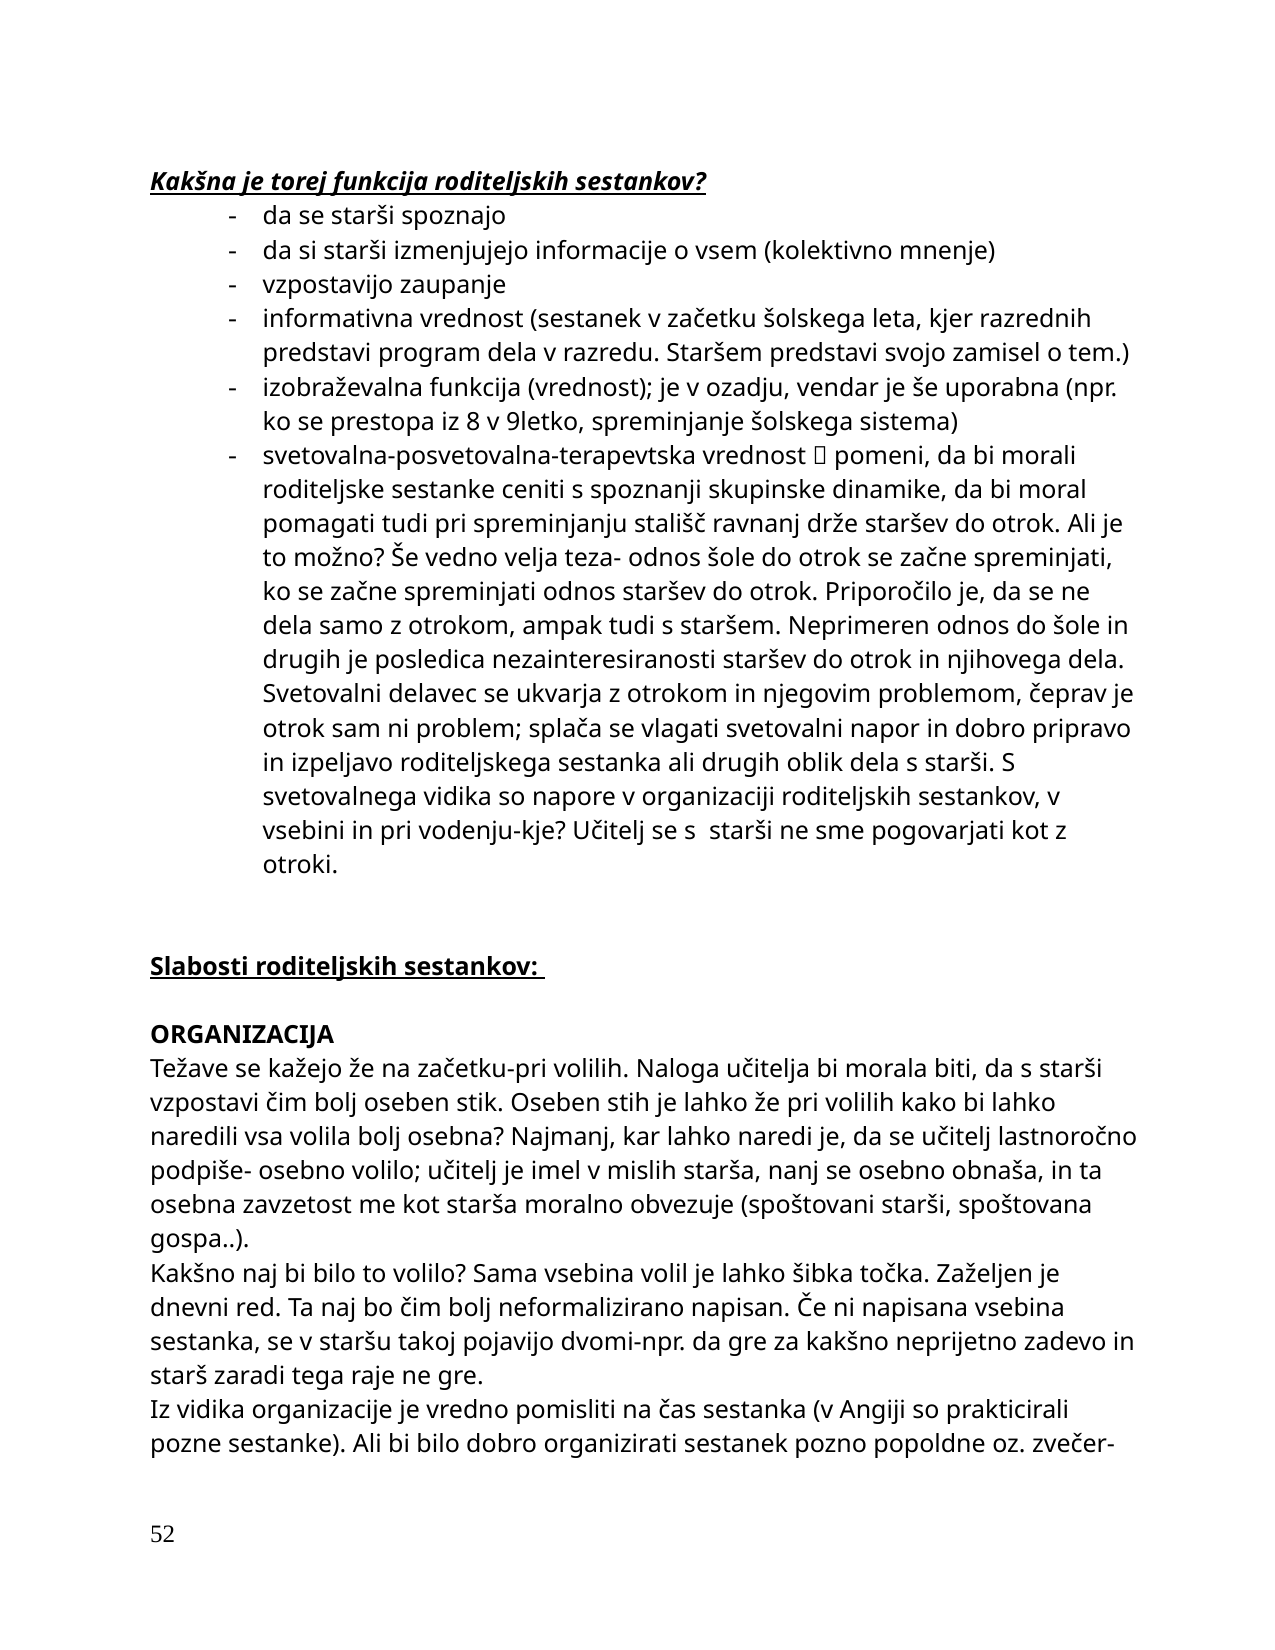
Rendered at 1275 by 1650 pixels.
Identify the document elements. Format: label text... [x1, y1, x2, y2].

list vzpostavijo zaupanje [225, 267, 1144, 301]
text Kakšna je torej funkcija roditeljskih sestankov? [150, 164, 1144, 198]
list izobraževalna funkcija (vrednost); je v ozadju, vendar je še uporabna (npr. ko se prestopa iz 8 v 9letko, spreminjanje šolskega sistema) [225, 369, 1144, 437]
text Iz vidika organizacije je vredno pomisliti na čas sestanka (v Angiji so prakticirali pozne sestanke). Ali bi bilo dobro organizirati sestanek pozno popoldne oz. zvečer- [150, 1391, 1144, 1459]
text ORGANIZACIJA [150, 1017, 1144, 1051]
list informativna vrednost (sestanek v začetku šolskega leta, kjer razrednih predstavi program dela v razredu. Staršem predstavi svojo zamisel o tem.) [225, 301, 1144, 369]
list da si starši izmenjujejo informacije o vsem (kolektivno mnenje) [225, 232, 1144, 267]
text Kakšno naj bi bilo to volilo? Sama vsebina volil je lahko šibka točka. Zaželjen je dnevni red. Ta naj bo čim bolj neformalizirano napisan. Če ni napisana vsebina sestanka, se v staršu takoj pojavijo dvomi-npr. da gre za kakšno neprijetno zadevo in starš zaradi tega raje ne gre. [150, 1255, 1144, 1391]
text Težave se kažejo že na začetku-pri volilih. Naloga učitelja bi morala biti, da s starši vzpostavi čim bolj oseben stik. Oseben stih je lahko že pri volilih kako bi lahko naredili vsa volila bolj osebna? Najmanj, kar lahko naredi je, da se učitelj lastnoročno podpiše- osebno volilo; učitelj je imel v mislih starša, nanj se osebno obnaša, in ta osebna zavzetost me kot starša moralno obvezuje (spoštovani starši, spoštovana gospa..). [150, 1051, 1144, 1255]
list da se starši spoznajo [225, 198, 1144, 232]
list svetovalna-posvetovalna-terapevtska vrednost  pomeni, da bi morali roditeljske sestanke ceniti s spoznanji skupinske dinamike, da bi moral pomagati tudi pri spreminjanju stališč ravnanj drže staršev do otrok. Ali je to možno? Še vedno velja teza- odnos šole do otrok se začne spreminjati, ko se začne spreminjati odnos staršev do otrok. Priporočilo je, da se ne dela samo z otrokom, ampak tudi s staršem. Neprimeren odnos do šole in drugih je posledica nezainteresiranosti staršev do otrok in njihovega dela. Svetovalni delavec se ukvarja z otrokom in njegovim problemom, čeprav je otrok sam ni problem; splača se vlagati svetovalni napor in dobro pripravo in izpeljavo roditeljskega sestanka ali drugih oblik dela s starši. S svetovalnega vidika so napore v organizaciji roditeljskih sestankov, v vsebini in pri vodenju-kje? Učitelj se s starši ne sme pogovarjati kot z otroki. [225, 437, 1144, 881]
text Slabosti roditeljskih sestankov: [150, 949, 1144, 983]
